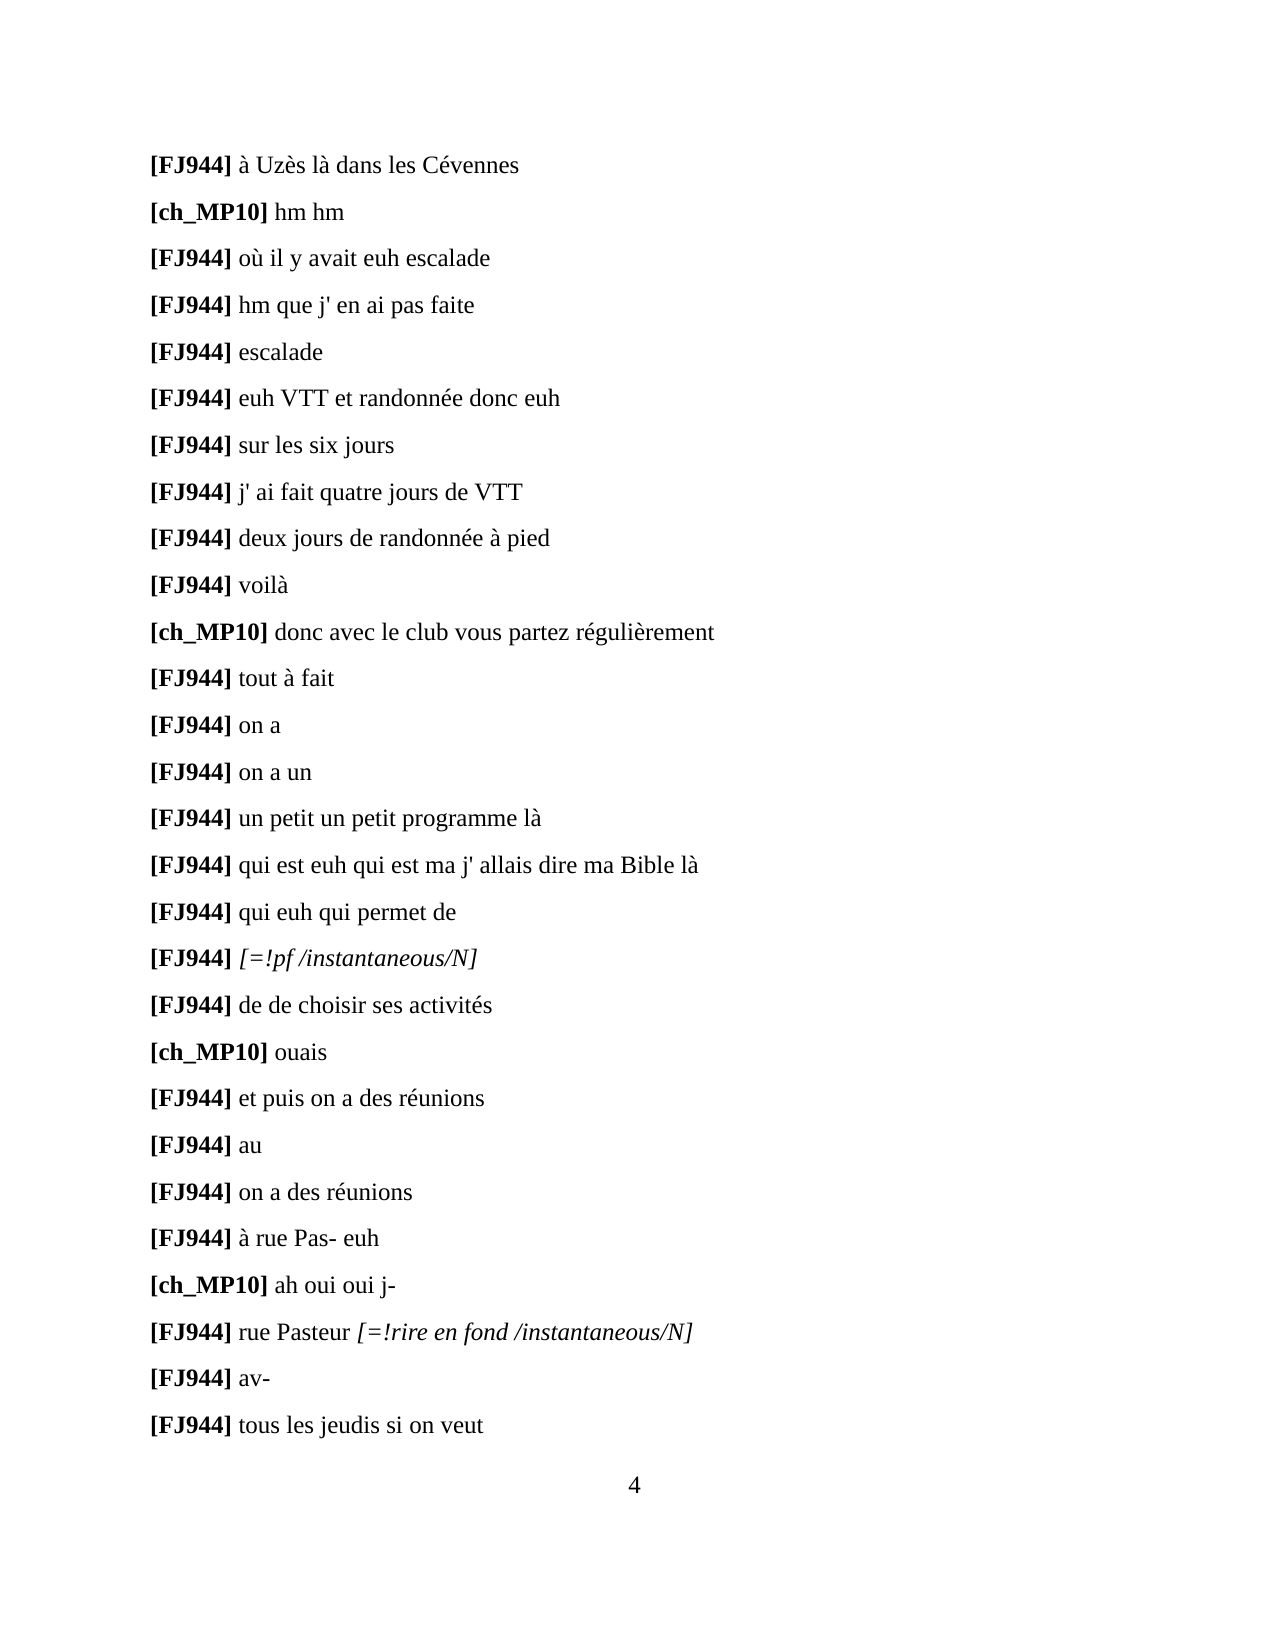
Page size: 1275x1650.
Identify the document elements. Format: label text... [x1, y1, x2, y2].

text [ch_MP10] hm hm [150, 197, 1125, 225]
text [FJ944] hm que j' en ai pas faite [150, 290, 1125, 319]
text [FJ944] escalade [150, 337, 1125, 365]
text [FJ944] euh VTT et randonnée donc euh [150, 383, 1125, 412]
text [ch_MP10] ah oui oui j- [150, 1270, 1125, 1299]
text [FJ944] où il y avait euh escalade [150, 243, 1125, 272]
text [FJ944] rue Pasteur [=!rire en fond /instantaneous/N] [150, 1317, 1125, 1345]
text [FJ944] tout à fait [150, 663, 1125, 692]
text [FJ944] un petit un petit programme là [150, 803, 1125, 832]
text [FJ944] [=!pf /instantaneous/N] [150, 943, 1125, 972]
text [FJ944] qui est euh qui est ma j' allais dire ma Bible là [150, 850, 1125, 879]
text [FJ944] voilà [150, 570, 1125, 599]
text [FJ944] de de choisir ses activités [150, 990, 1125, 1019]
text [FJ944] j' ai fait quatre jours de VTT [150, 477, 1125, 505]
text [ch_MP10] donc avec le club vous partez régulièrement [150, 617, 1125, 645]
text [FJ944] deux jours de randonnée à pied [150, 523, 1125, 552]
text [FJ944] av- [150, 1363, 1125, 1392]
text [FJ944] et puis on a des réunions [150, 1083, 1125, 1112]
text [FJ944] à Uzès là dans les Cévennes [150, 150, 1125, 179]
text [FJ944] qui euh qui permet de [150, 897, 1125, 925]
text [FJ944] au [150, 1130, 1125, 1159]
text [ch_MP10] ouais [150, 1037, 1125, 1065]
text [FJ944] on a des réunions [150, 1177, 1125, 1205]
text [FJ944] à rue Pas- euh [150, 1223, 1125, 1252]
text [FJ944] sur les six jours [150, 430, 1125, 459]
text [FJ944] tous les jeudis si on veut [150, 1410, 1125, 1439]
text [FJ944] on a [150, 710, 1125, 739]
text [FJ944] on a un [150, 757, 1125, 785]
